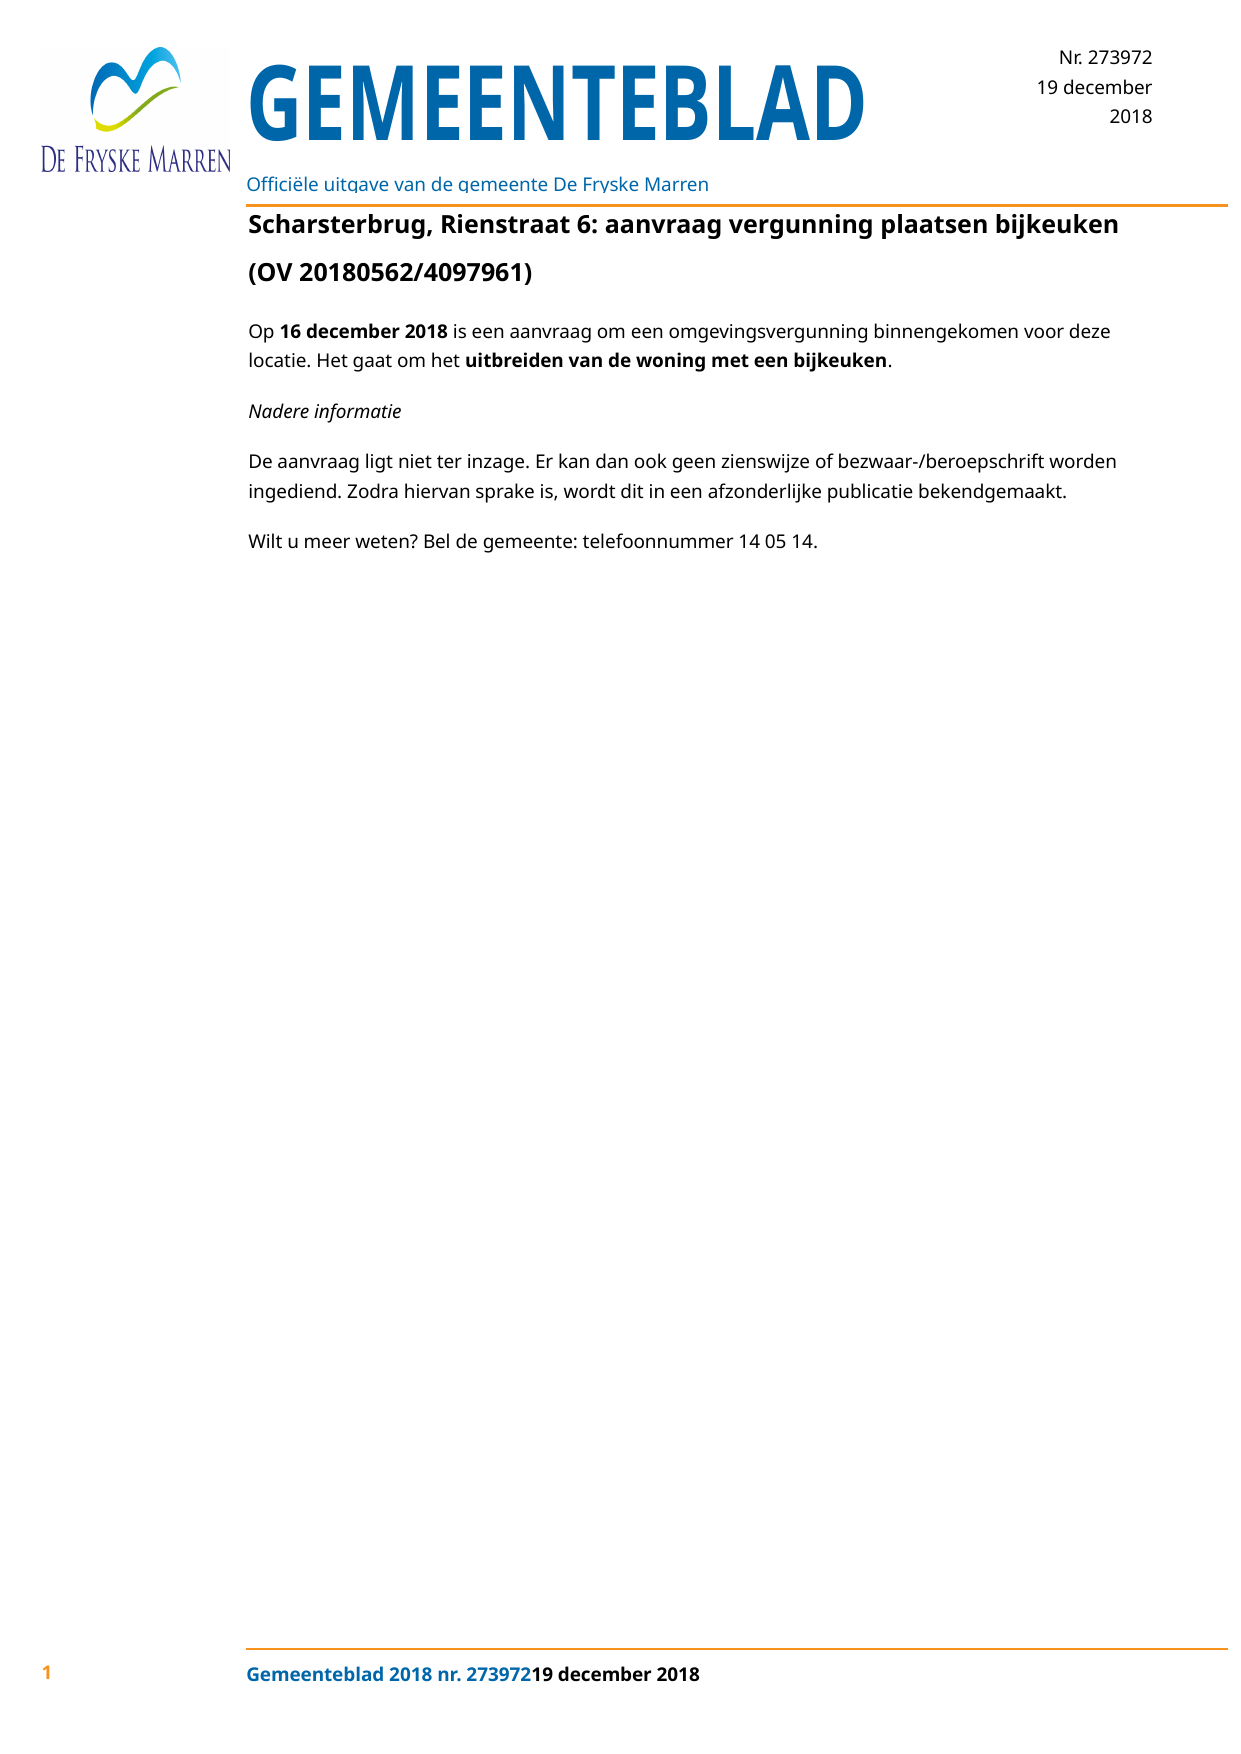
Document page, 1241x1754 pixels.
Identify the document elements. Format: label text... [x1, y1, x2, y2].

text Wilt u meer weten? Bel de gemeente: telefoonnummer 14 05 14. [248, 528, 1152, 554]
text Nadere informatie [248, 398, 1152, 424]
text Op 16 december 2018 is een aanvraag om een omgevingsvergunning binnengekomen voor deze locatie. Het gaat om het uitbreiden van de woning met een bijkeuken. [248, 318, 1152, 373]
text De aanvraag ligt niet ter inzage. Er kan dan ook geen zienswijze of bezwaar-/beroepschrift worden ingediend. Zodra hiervan sprake is, wordt dit in een afzonderlijke publicatie bekendgemaakt. [248, 448, 1152, 504]
picture [41, 47, 231, 172]
text Scharsterbrug, Rienstraat 6: aanvraag vergunning plaatsen bijkeuken (OV 20180562/4097961) [248, 207, 1152, 288]
